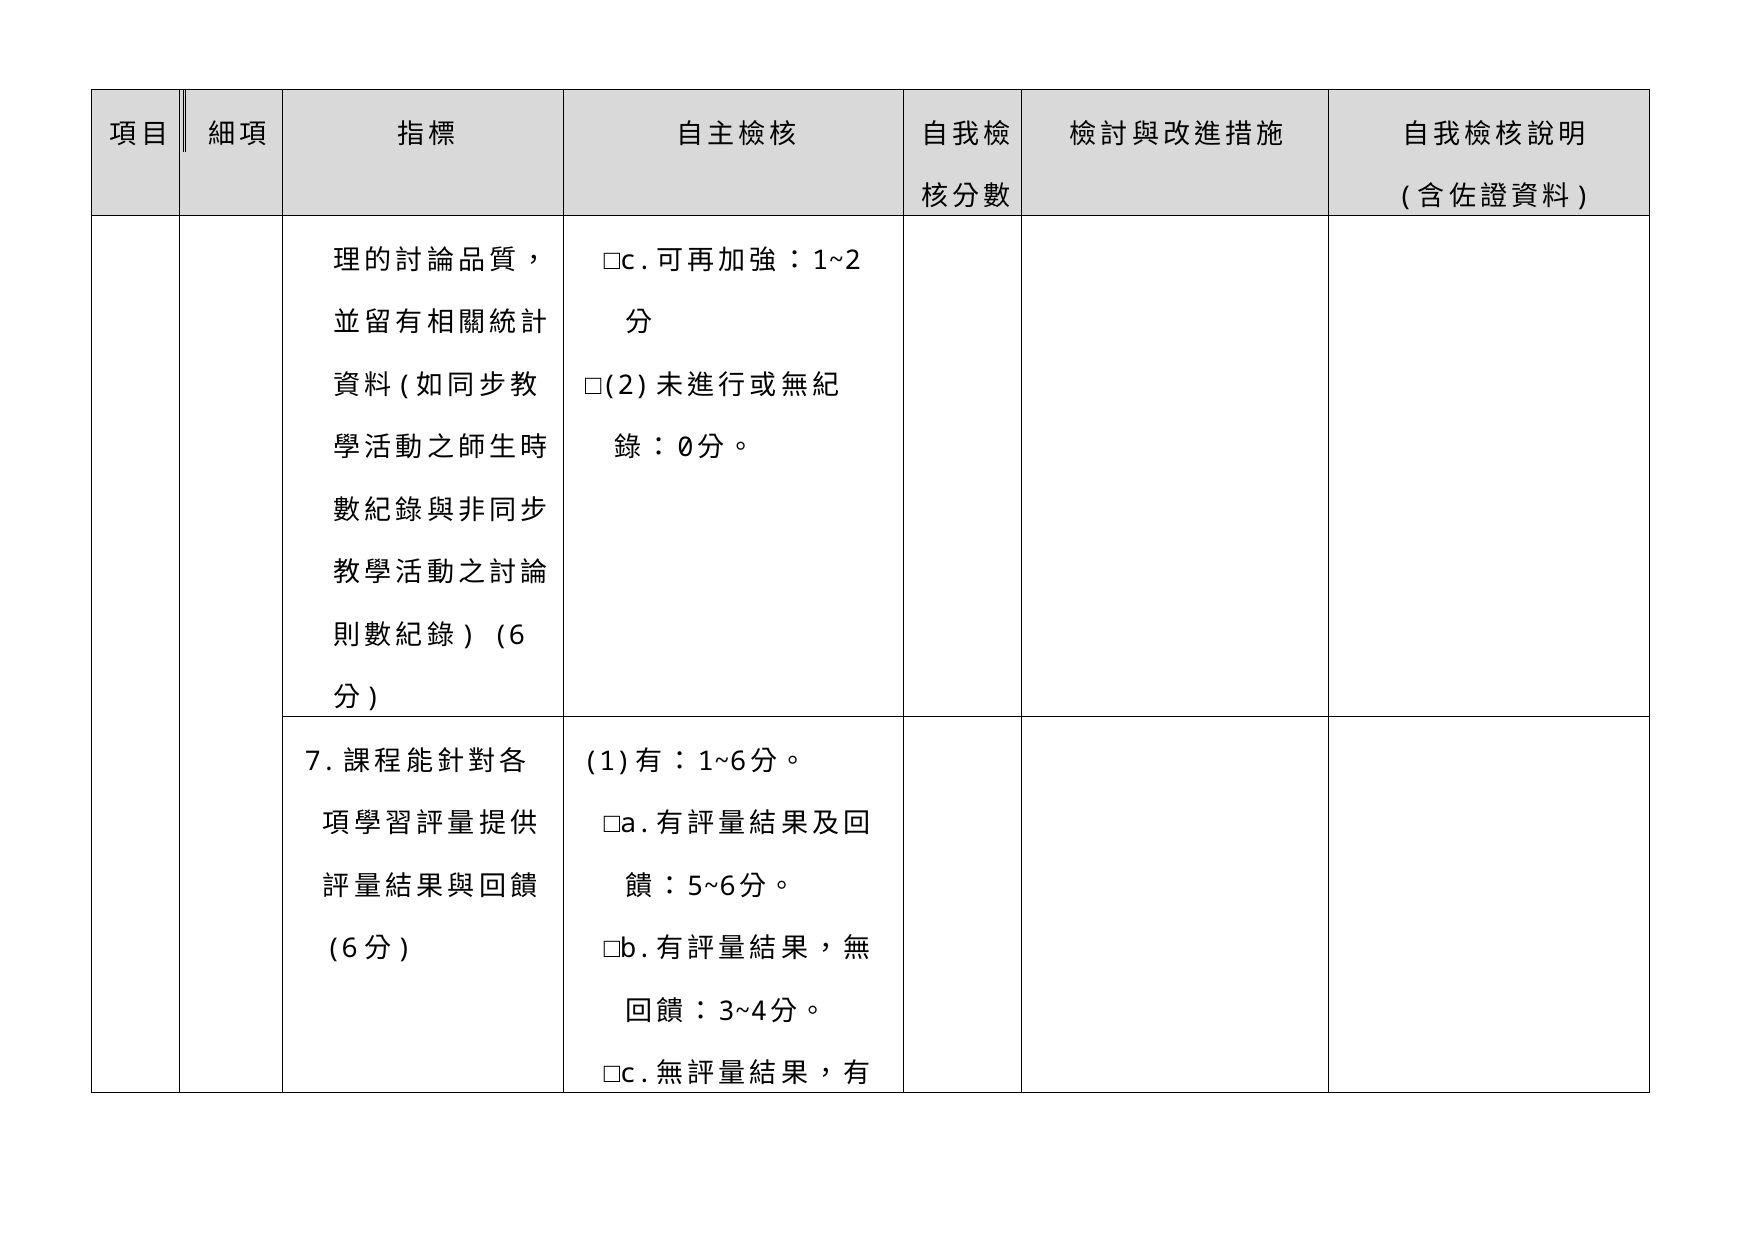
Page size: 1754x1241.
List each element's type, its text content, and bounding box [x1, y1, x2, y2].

table_cell [92, 216, 179, 1092]
table_cell [180, 216, 282, 1092]
table_cell [1329, 717, 1649, 1092]
table_cell [1329, 216, 1649, 716]
table_cell [1022, 717, 1328, 1092]
table_header 自我檢核分數 [904, 90, 1021, 215]
table_header 檢討與改進措施 [1022, 90, 1328, 215]
table_header 細項 [180, 90, 282, 215]
table_header 指標 [283, 90, 563, 215]
table_cell [904, 216, 1021, 716]
table_cell (1)有：1~6分。 □a.有評量結果及回饋：5~6分。 □b.有評量結果，無回饋：3~4分。 □c.無評量結果，有 [564, 717, 903, 1092]
table_cell [904, 717, 1021, 1092]
table_header 自主檢核 [564, 90, 903, 215]
table_header 項目 [92, 90, 179, 215]
table_cell [1022, 216, 1328, 716]
table_cell 理的討論品質，並留有相關統計資料(如同步教學活動之師生時數紀錄與非同步教學活動之討論則數紀錄) (6分) [283, 216, 563, 716]
table_cell 7.課程能針對各項學習評量提供評量結果與回饋(6分) [283, 717, 563, 1092]
table_cell □c.可再加強：1~2分 □(2)未進行或無紀錄：0分。 [564, 216, 903, 716]
table_header 自我檢核說明 (含佐證資料) [1329, 90, 1649, 215]
